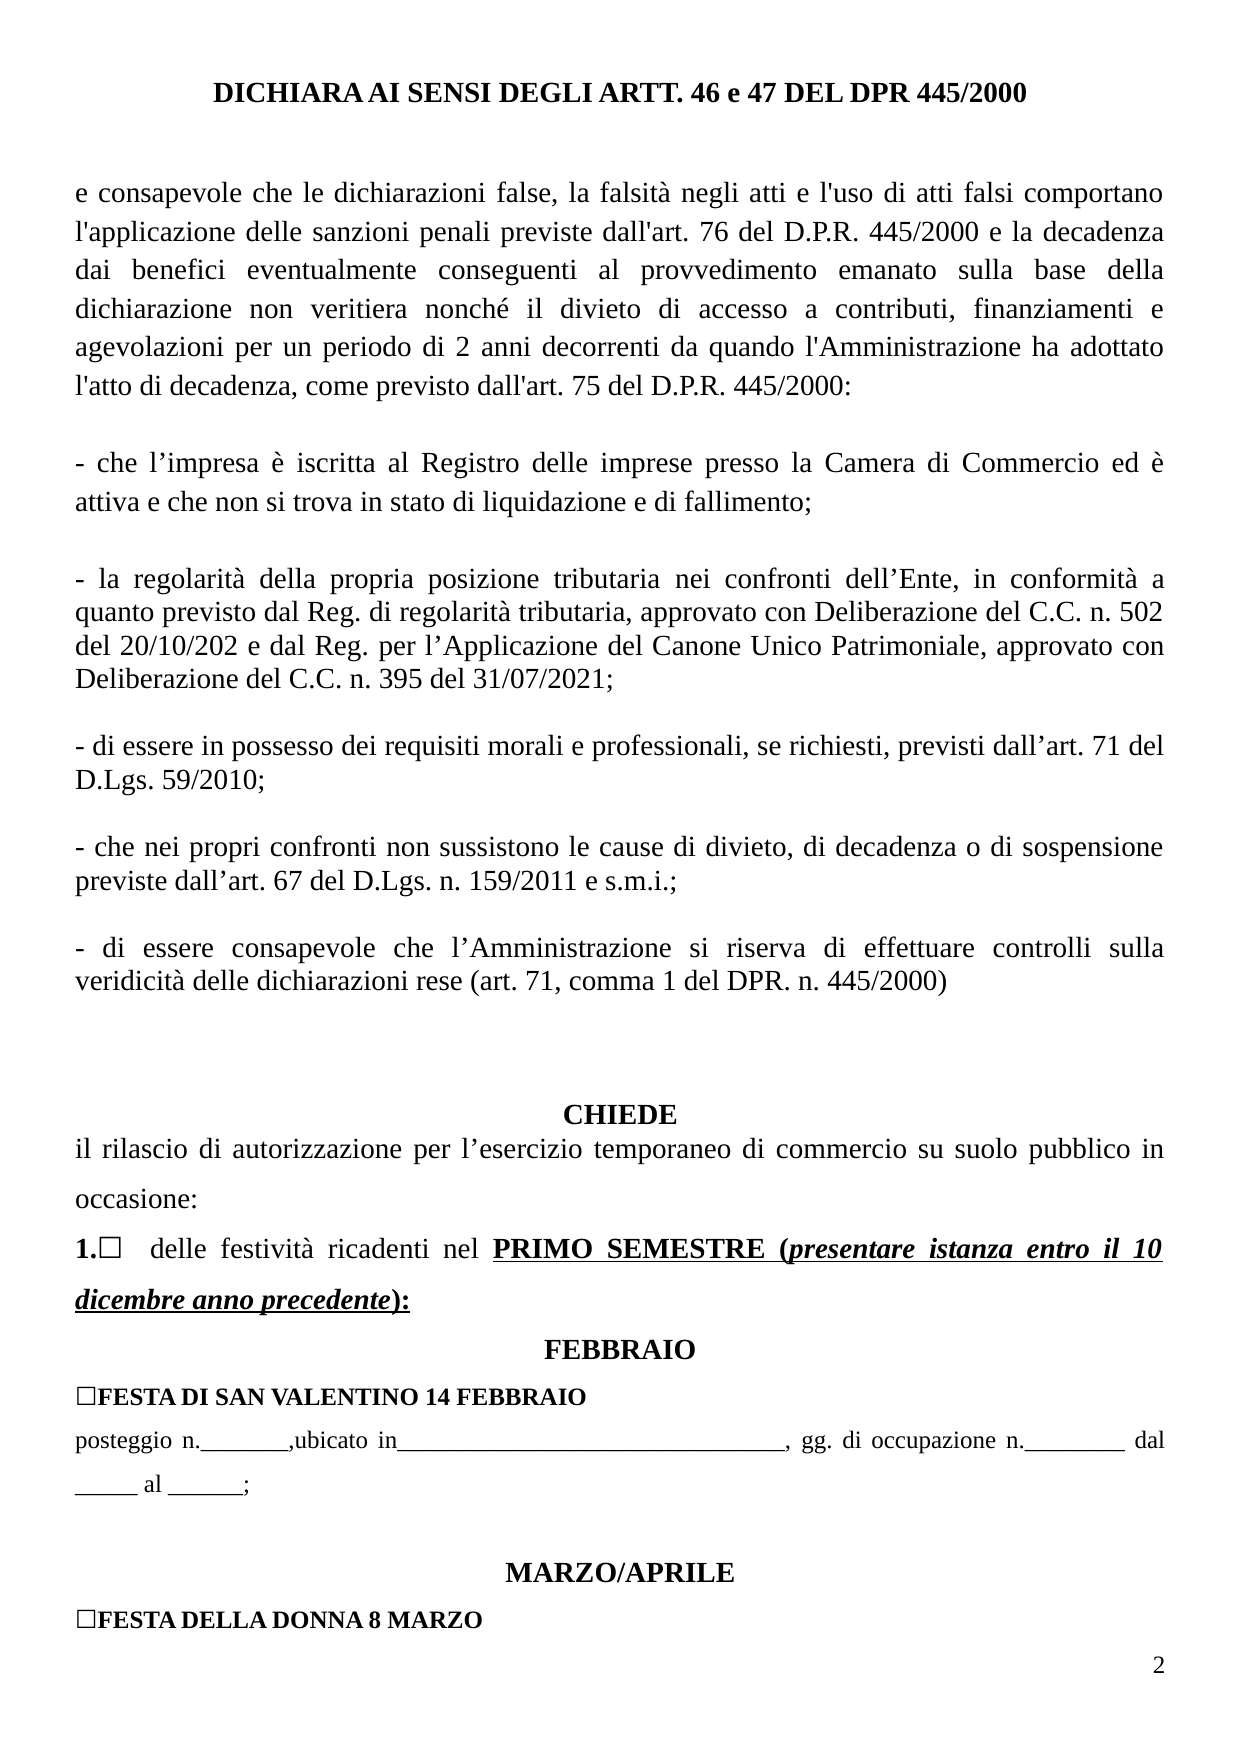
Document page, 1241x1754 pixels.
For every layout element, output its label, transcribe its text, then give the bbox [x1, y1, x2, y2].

text - di essere in possesso dei requisiti morali e professionali, se richiesti, previsti dall’art. 71 del D.Lgs. 59/2010; [75, 728, 1165, 796]
text - che nei propri confronti non sussistono le cause di divieto, di decadenza o di sospensione previste dall’art. 67 del D.Lgs. n. 159/2011 e s.m.i.; [75, 829, 1165, 896]
text MARZO/APRILE [75, 1555, 1165, 1588]
text - la regolarità della propria posizione tributaria nei confronti dell’Ente, in conformità a quanto previsto dal Reg. di regolarità tributaria, approvato con Deliberazione del C.C. n. 502 del 20/10/202 e dal Reg. per l’Applicazione del Canone Unico Patrimoniale, approvato con Deliberazione del C.C. n. 395 del 31/07/2021; [75, 561, 1165, 695]
text ☐FESTA DI SAN VALENTINO 14 FEBBRAIO [75, 1382, 1165, 1411]
text 1.☐ delle festività ricadenti nel PRIMO SEMESTRE (presentare istanza entro il 10 dicembre anno precedente): [75, 1232, 1165, 1315]
text il rilascio di autorizzazione per l’esercizio temporaneo di commercio su suolo pubblico in occasione: [75, 1131, 1165, 1215]
text CHIEDE [75, 1097, 1165, 1131]
text DICHIARA AI SENSI DEGLI ARTT. 46 e 47 DEL DPR 445/2000 [75, 75, 1165, 108]
text e consapevole che le dichiarazioni false, la falsità negli atti e l'uso di atti falsi comportano l'applicazione delle sanzioni penali previste dall'art. 76 del D.P.R. 445/2000 e la decadenza dai benefici eventualmente conseguenti al provvedimento emanato sulla base della dichiarazione non veritiera nonché il divieto di accesso a contributi, finanziamenti e agevolazioni per un periodo di 2 anni decorrenti da quando l'Amministrazione ha adottato l'atto di decadenza, come previsto dall'art. 75 del D.P.R. 445/2000: [75, 175, 1165, 402]
text posteggio n._______,ubicato in_______________________________, gg. di occupazione n.________ dal _____ al ______; [75, 1426, 1165, 1497]
text - che l’impresa è iscritta al Registro delle imprese presso la Camera di Commercio ed è attiva e che non si trova in stato di liquidazione e di fallimento; [75, 445, 1165, 517]
text FEBBRAIO [75, 1332, 1165, 1366]
text - di essere consapevole che l’Amministrazione si riserva di effettuare controlli sulla veridicità delle dichiarazioni rese (art. 71, comma 1 del DPR. n. 445/2000) [75, 930, 1165, 997]
text ☐FESTA DELLA DONNA 8 MARZO [75, 1605, 1165, 1634]
